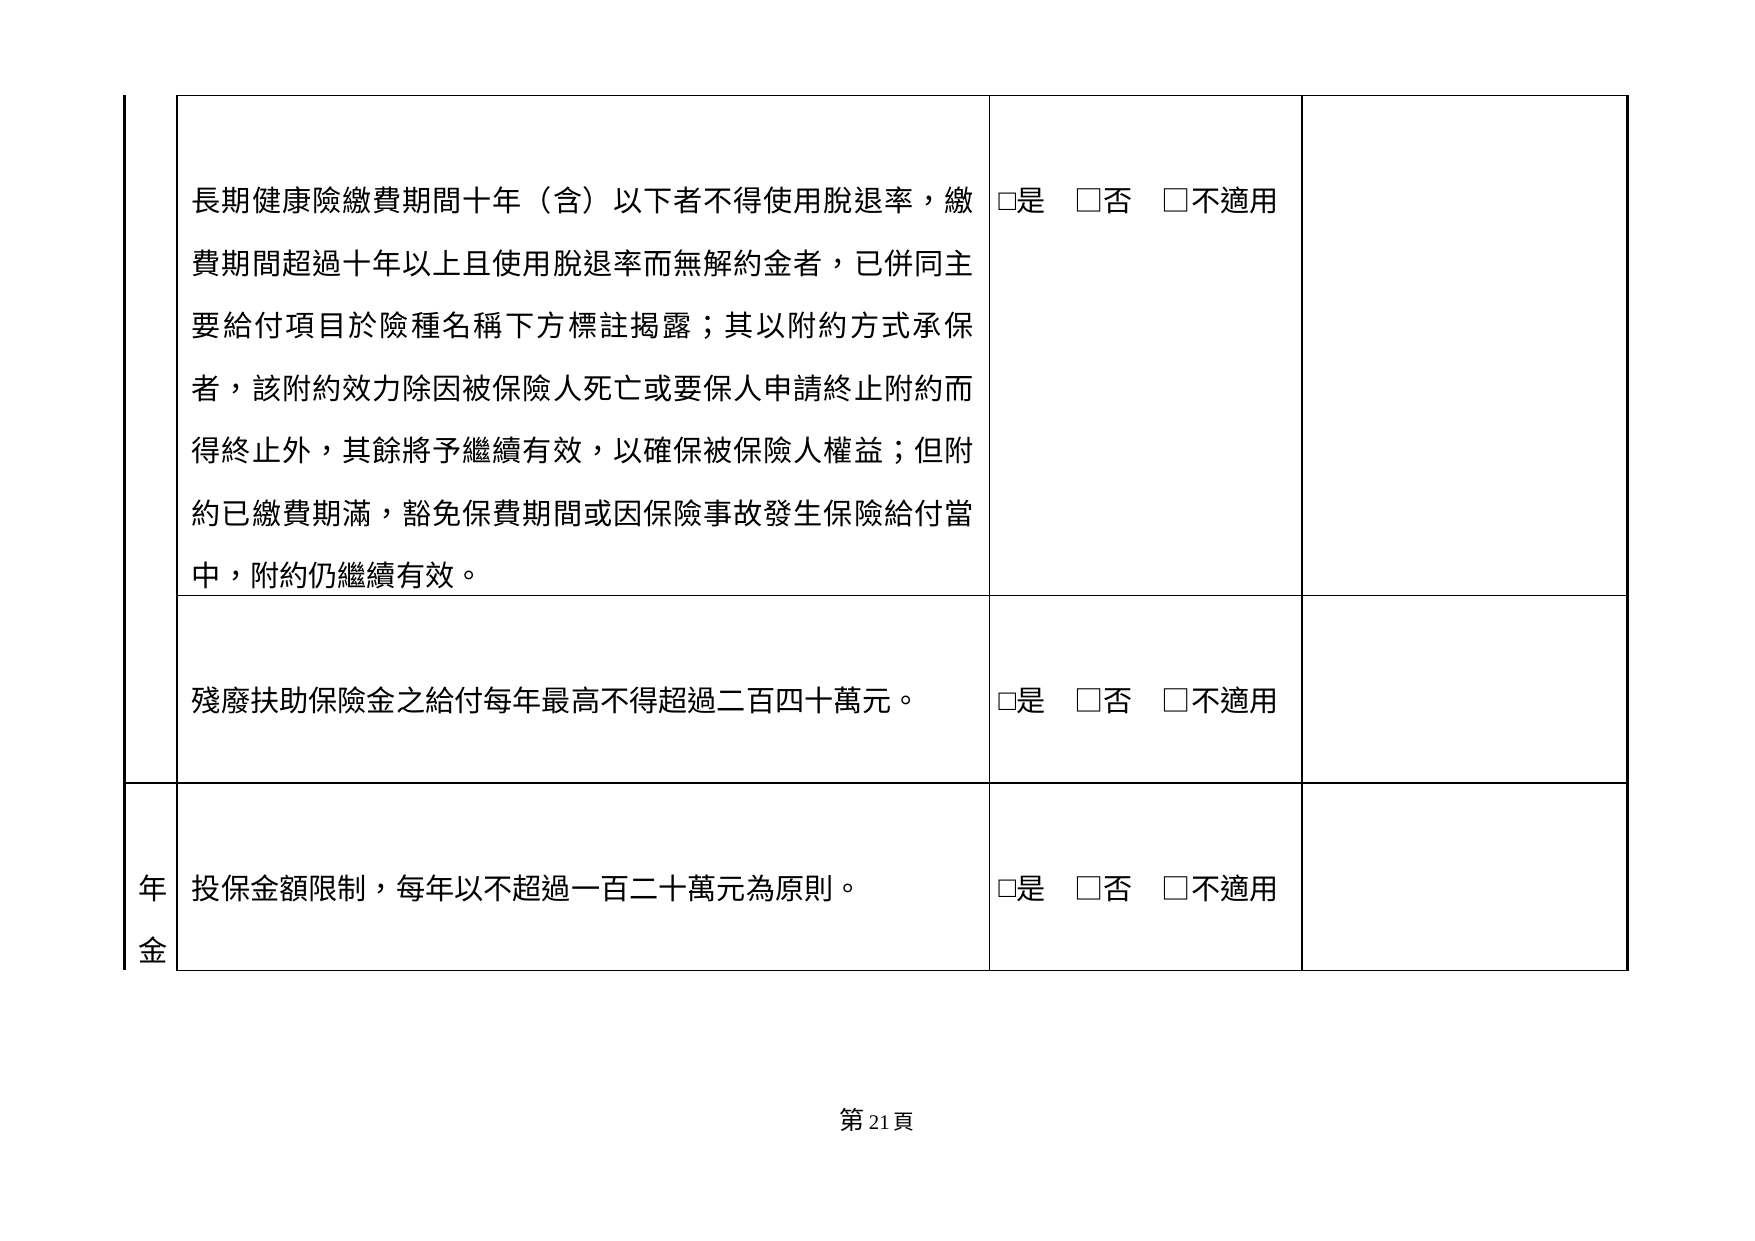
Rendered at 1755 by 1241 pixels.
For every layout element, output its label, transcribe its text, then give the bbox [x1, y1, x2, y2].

table_cell [126, 95, 176, 782]
table_cell 殘廢扶助保險金之給付每年最高不得超過二百四十萬元。 [178, 596, 989, 782]
table_cell [1303, 96, 1626, 595]
table_cell 投保金額限制，每年以不超過一百二十萬元為原則。 [178, 784, 989, 970]
table_cell 長期健康險繳費期間十年（含）以下者不得使用脫退率，繳費期間超過十年以上且使用脫退率而無解約金者，已併同主要給付項目於險種名稱下方標註揭露；其以附約方式承保者，該附約效力除因被保險人死亡或要保人申請終止附約而得終止外，其餘將予繼續有效，以確保被保險人權益；但附約已繳費期滿，豁免保費期間或因保險事故發生保險給付當中，附約仍繼續有效。 [178, 96, 989, 595]
table_cell [1303, 784, 1626, 970]
table_cell □是 □否 □不適用 [990, 596, 1301, 782]
table_cell □是 □否 □不適用 [990, 784, 1301, 970]
table_cell □是 □否 □不適用 [990, 96, 1301, 595]
table_cell [1303, 596, 1626, 782]
table_cell 年金 [126, 784, 176, 970]
